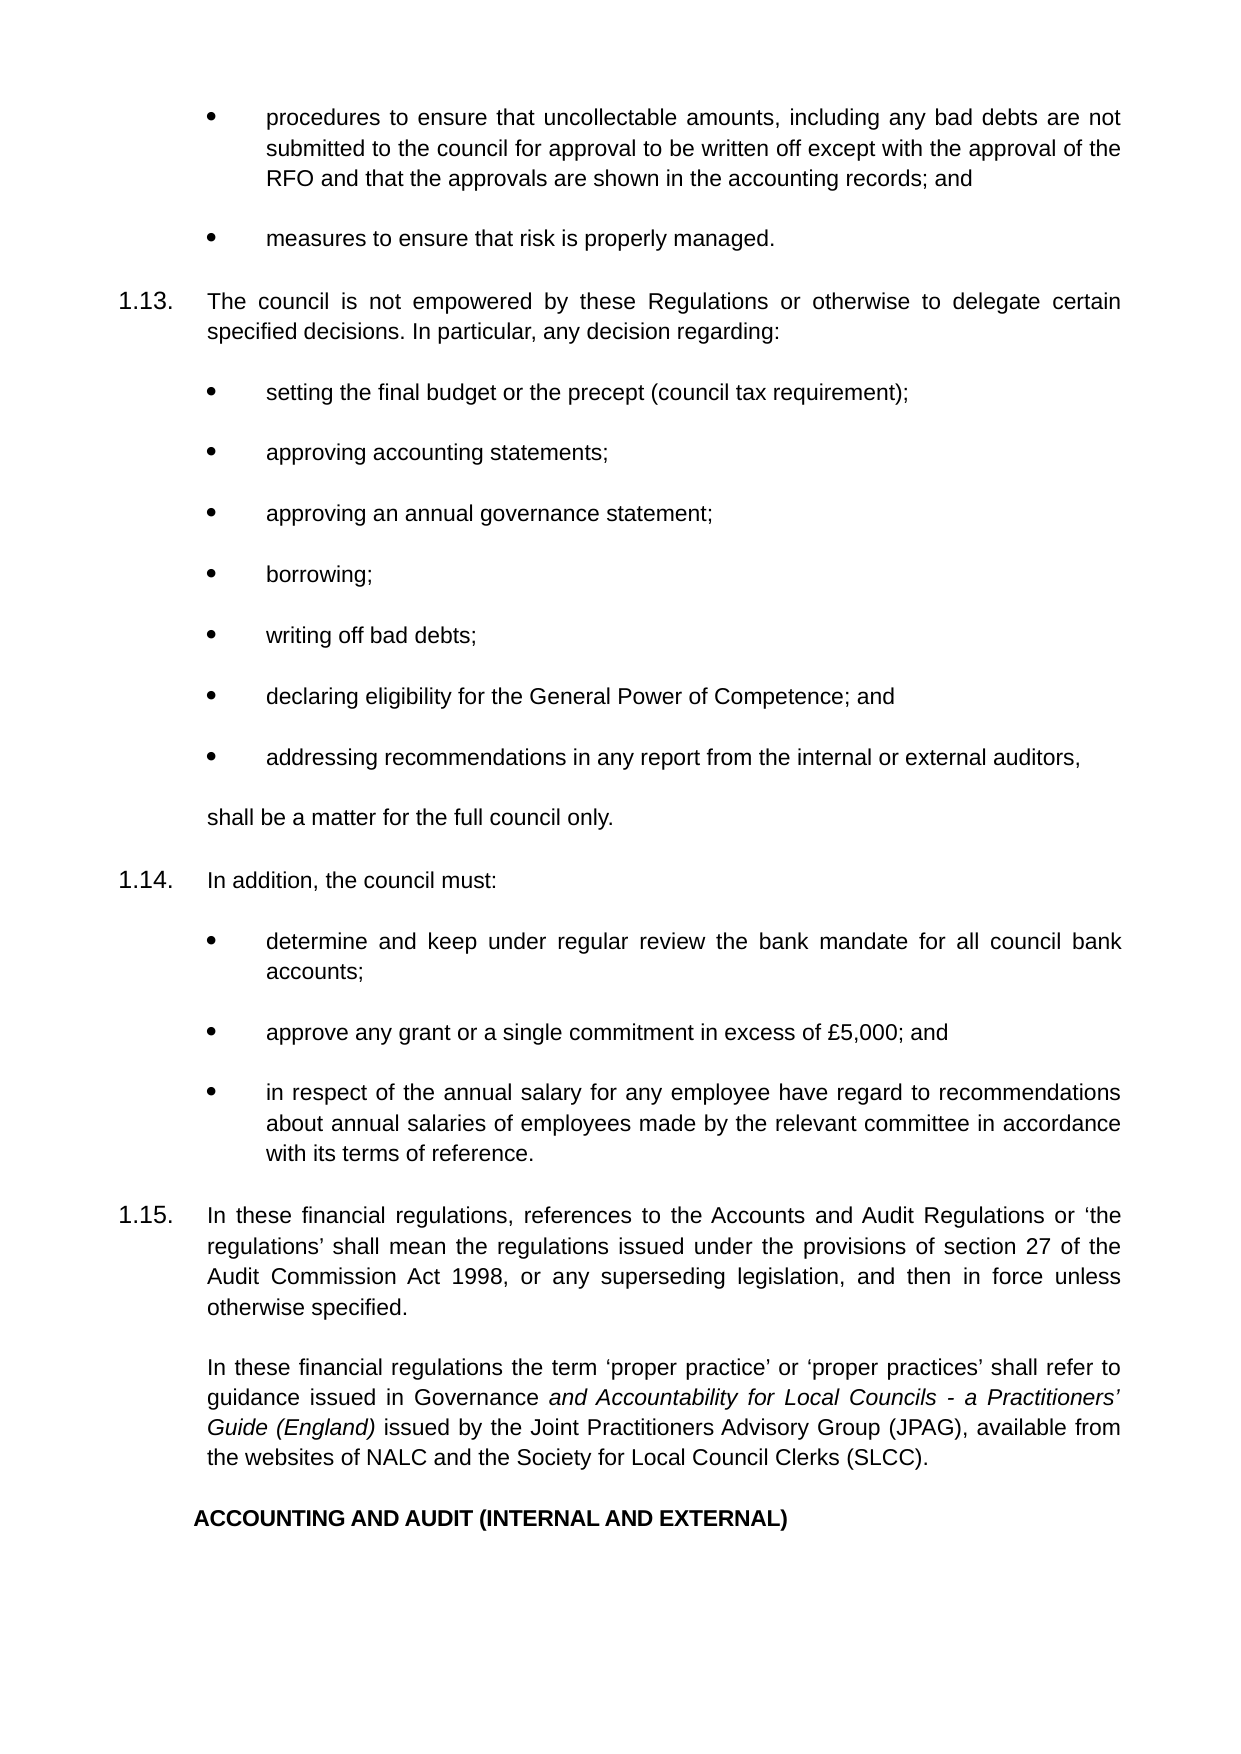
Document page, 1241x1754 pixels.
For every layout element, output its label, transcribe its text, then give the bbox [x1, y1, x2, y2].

text shall be a matter for the full council only. [207, 804, 1122, 831]
text In these financial regulations the term ‘proper practice’ or ‘proper practices’ shall refer to guidance issued in Governance and Accountability for Local Councils - a Practitioners’ Guide (England) issued by the Joint Practitioners Advisory Group (JPAG), available from the websites of NALC and the Society for Local Council Clerks (SLCC). [207, 1354, 1122, 1471]
list approving accounting statements; [207, 439, 1122, 466]
subtitle ACCOUNTING AND AUDIT (INTERNAL AND EXTERNAL) [193, 1504, 1122, 1531]
list procedures to ensure that uncollectable amounts, including any bad debts are not submitted to the council for approval to be written off except with the approval of the RFO and that the approvals are shown in the accounting records; and [207, 104, 1122, 191]
list borrowing; [207, 561, 1122, 588]
list approving an annual governance statement; [207, 500, 1122, 527]
list In addition, the council must: [118, 864, 1122, 893]
list addressing recommendations in any report from the internal or external auditors, [207, 743, 1122, 770]
list The council is not empowered by these Regulations or otherwise to delegate certain specified decisions. In particular, any decision regarding: [118, 286, 1122, 345]
list setting the final budget or the precept (council tax requirement); [207, 378, 1122, 405]
list In these financial regulations, references to the Accounts and Audit Regulations or ‘the regulations’ shall mean the regulations issued under the provisions of section 27 of the Audit Commission Act 1998, or any superseding legislation, and then in force unless otherwise specified. [118, 1201, 1122, 1320]
list approve any grant or a single commitment in excess of £5,000; and [207, 1018, 1122, 1045]
list in respect of the annual salary for any employee have regard to recommendations about annual salaries of employees made by the relevant committee in accordance with its terms of reference. [207, 1079, 1122, 1167]
list determine and keep under regular review the bank mandate for all council bank accounts; [207, 928, 1122, 985]
list measures to ensure that risk is properly managed. [207, 225, 1122, 252]
list writing off bad debts; [207, 622, 1122, 649]
list declaring eligibility for the General Power of Competence; and [207, 683, 1122, 709]
